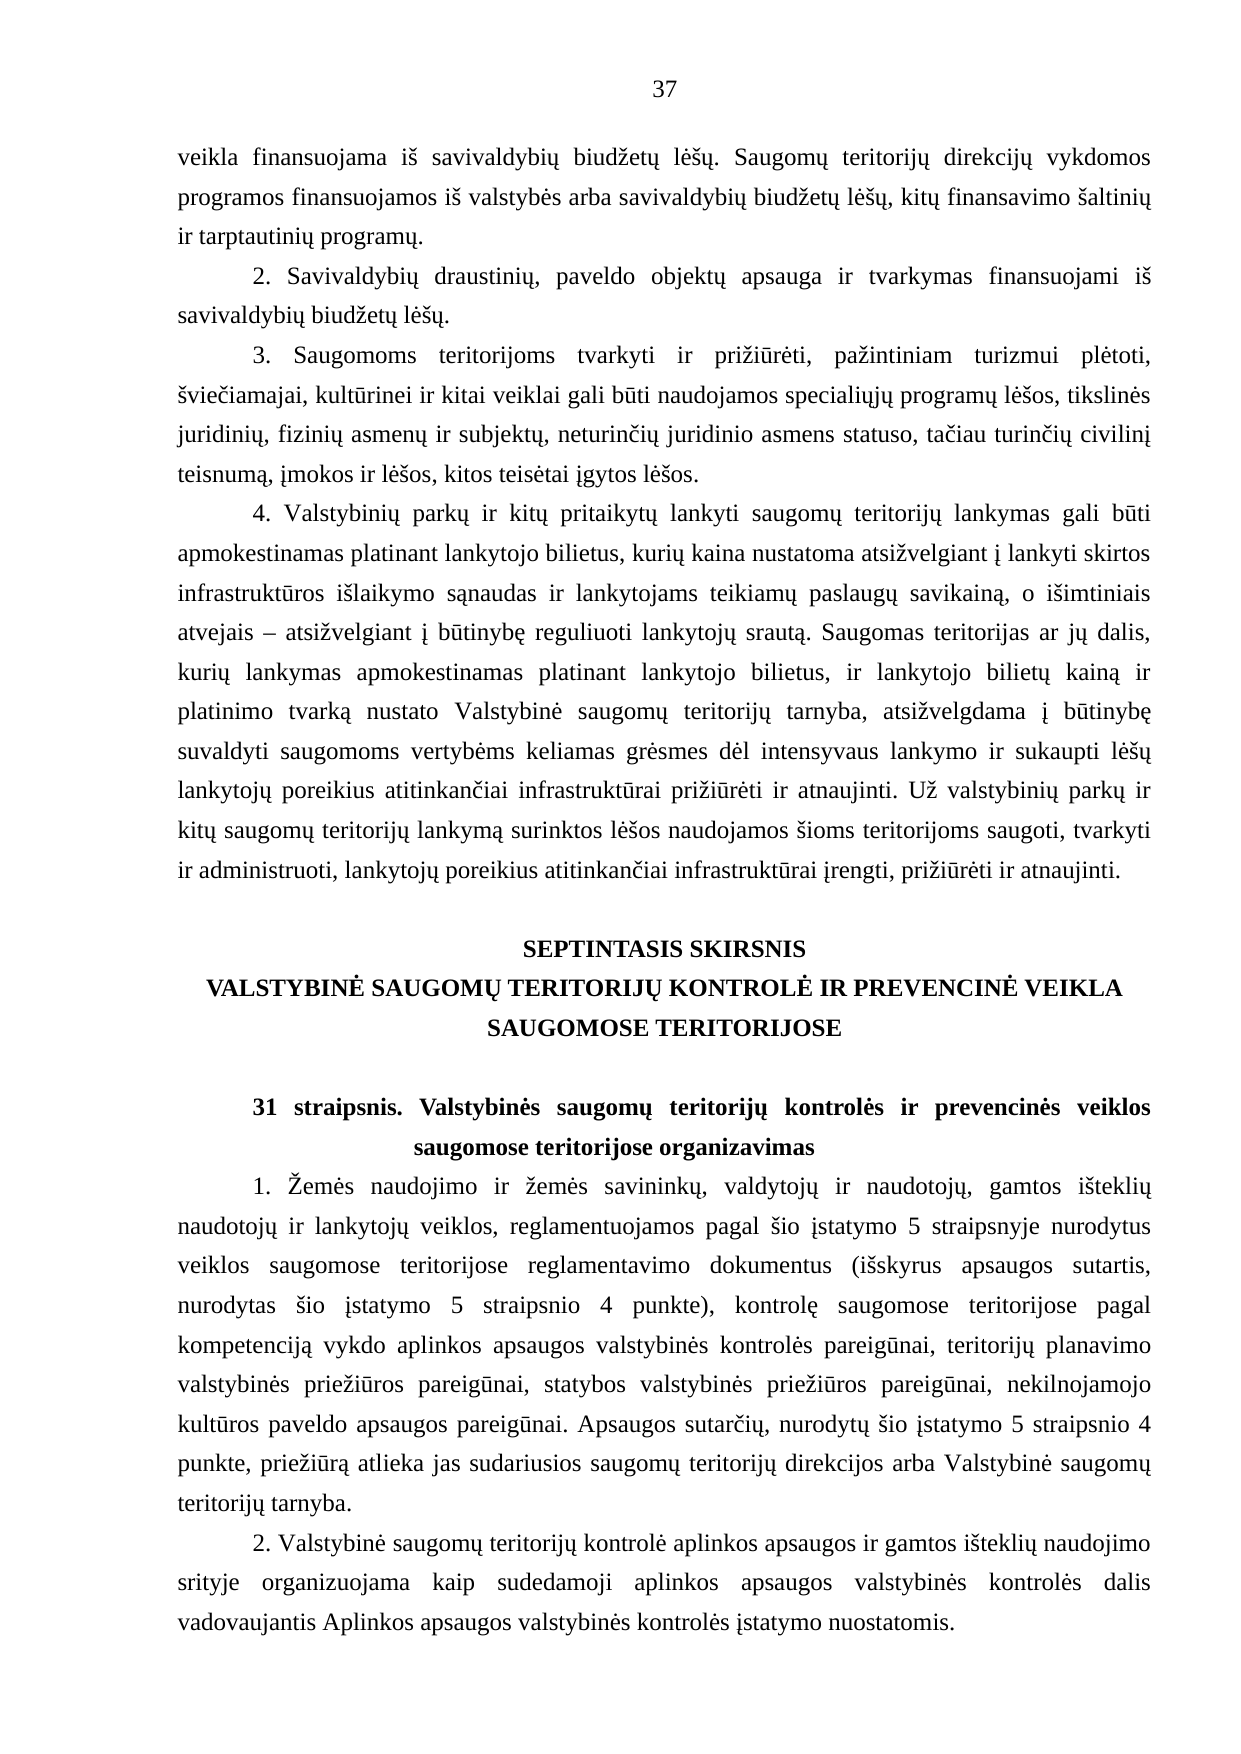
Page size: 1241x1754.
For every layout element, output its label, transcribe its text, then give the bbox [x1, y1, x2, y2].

text 2. Valstybinė saugomų teritorijų kontrolė aplinkos apsaugos ir gamtos išteklių naudojimo srityje organizuojama kaip sudedamoji aplinkos apsaugos valstybinės kontrolės dalis vadovaujantis Aplinkos apsaugos valstybinės kontrolės įstatymo nuostatomis. [177, 1517, 1152, 1636]
text 31 straipsnis. Valstybinės saugomų teritorijų kontrolės ir prevencinės veiklos saugomose teritorijose organizavimas [252, 1081, 1152, 1161]
text veikla finansuojama iš savivaldybių biudžetų lėšų. Saugomų teritorijų direkcijų vykdomos programos finansuojamos iš valstybės arba savivaldybių biudžetų lėšų, kitų finansavimo šaltinių ir tarptautinių programų. [177, 131, 1152, 250]
text 2. Savivaldybių draustinių, paveldo objektų apsauga ir tvarkymas finansuojami iš savivaldybių biudžetų lėšų. [177, 250, 1152, 329]
text SEPTINTASIS SKIRSNIS [177, 923, 1152, 963]
text 1. Žemės naudojimo ir žemės savininkų, valdytojų ir naudotojų, gamtos išteklių naudotojų ir lankytojų veiklos, reglamentuojamos pagal šio įstatymo 5 straipsnyje nurodytus veiklos saugomose teritorijose reglamentavimo dokumentus (išskyrus apsaugos sutartis, nurodytas šio įstatymo 5 straipsnio 4 punkte), kontrolę saugomose teritorijose pagal kompetenciją vykdo aplinkos apsaugos valstybinės kontrolės pareigūnai, teritorijų planavimo valstybinės priežiūros pareigūnai, statybos valstybinės priežiūros pareigūnai, nekilnojamojo kultūros paveldo apsaugos pareigūnai. Apsaugos sutarčių, nurodytų šio įstatymo 5 straipsnio 4 punkte, priežiūrą atlieka jas sudariusios saugomų teritorijų direkcijos arba Valstybinė saugomų teritorijų tarnyba. [177, 1161, 1152, 1517]
text VALSTYBINĖ SAUGOMŲ TERITORIJŲ KONTROLĖ IR PREVENCINĖ VEIKLA SAUGOMOSE TERITORIJOSE [177, 963, 1152, 1042]
text 4. Valstybinių parkų ir kitų pritaikytų lankyti saugomų teritorijų lankymas gali būti apmokestinamas platinant lankytojo bilietus, kurių kaina nustatoma atsižvelgiant į lankyti skirtos infrastruktūros išlaikymo sąnaudas ir lankytojams teikiamų paslaugų savikainą, o išimtiniais atvejais – atsižvelgiant į būtinybę reguliuoti lankytojų srautą. Saugomas teritorijas ar jų dalis, kurių lankymas apmokestinamas platinant lankytojo bilietus, ir lankytojo bilietų kainą ir platinimo tvarką nustato Valstybinė saugomų teritorijų tarnyba, atsižvelgdama į būtinybę suvaldyti saugomoms vertybėms keliamas grėsmes dėl intensyvaus lankymo ir sukaupti lėšų lankytojų poreikius atitinkančiai infrastruktūrai prižiūrėti ir atnaujinti. Už valstybinių parkų ir kitų saugomų teritorijų lankymą surinktos lėšos naudojamos šioms teritorijoms saugoti, tvarkyti ir administruoti, lankytojų poreikius atitinkančiai infrastruktūrai įrengti, prižiūrėti ir atnaujinti. [177, 488, 1152, 883]
text 3. Saugomoms teritorijoms tvarkyti ir prižiūrėti, pažintiniam turizmui plėtoti, šviečiamajai, kultūrinei ir kitai veiklai gali būti naudojamos specialiųjų programų lėšos, tikslinės juridinių, fizinių asmenų ir subjektų, neturinčių juridinio asmens statuso, tačiau turinčių civilinį teisnumą, įmokos ir lėšos, kitos teisėtai įgytos lėšos. [177, 329, 1152, 488]
